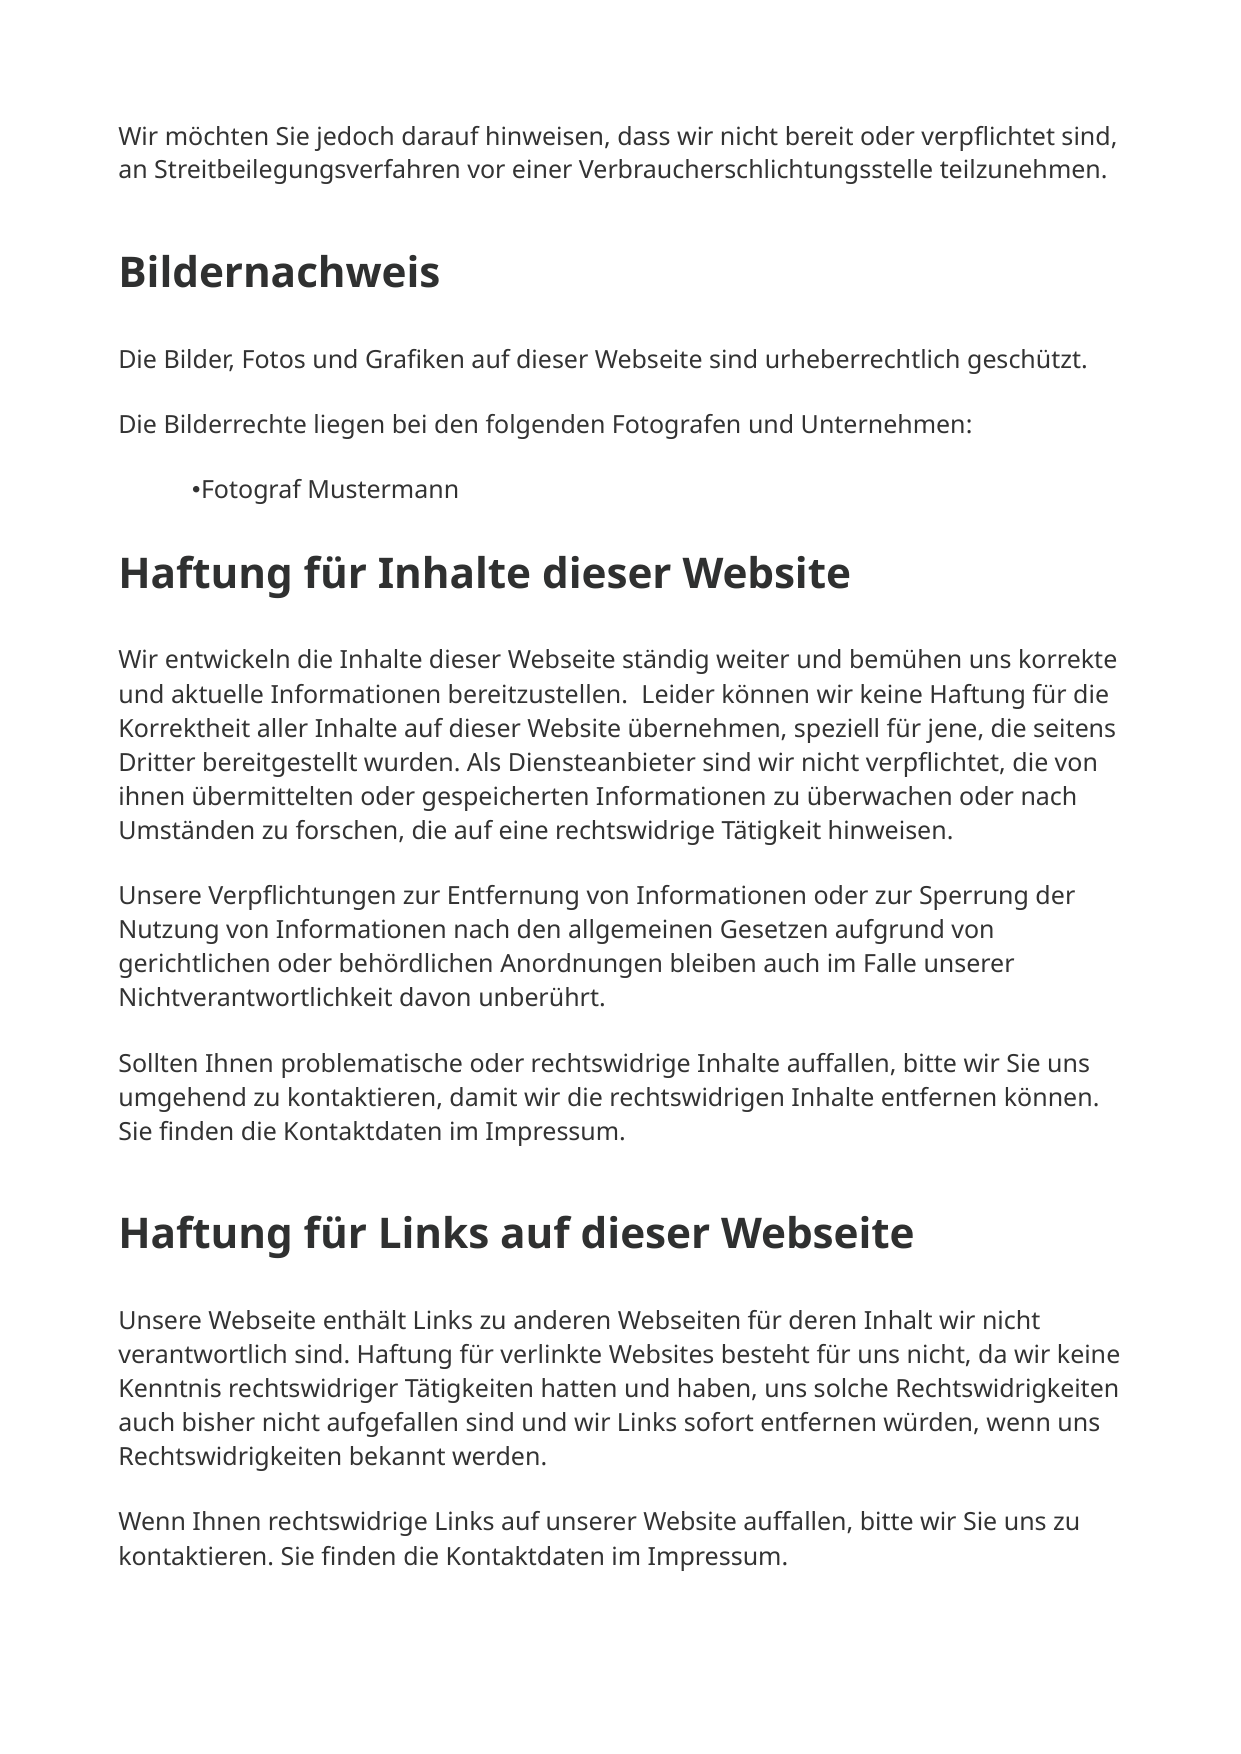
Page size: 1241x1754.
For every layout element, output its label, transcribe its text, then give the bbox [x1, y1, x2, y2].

text Die Bilderrechte liegen bei den folgenden Fotografen und Unternehmen: [118, 407, 1122, 441]
subtitle Haftung für Inhalte dieser Website [118, 543, 1122, 601]
text Die Bilder, Fotos und Grafiken auf dieser Webseite sind urheberrechtlich geschützt. [118, 341, 1122, 375]
subtitle Bildernachweis [118, 242, 1122, 300]
text Wenn Ihnen rechtswidrige Links auf unserer Website auffallen, bitte wir Sie uns zu kontaktieren. Sie finden die Kontaktdaten im Impressum. [118, 1504, 1122, 1572]
text Wir entwickeln die Inhalte dieser Webseite ständig weiter und bemühen uns korrekte und aktuelle Informationen bereitzustellen. Leider können wir keine Haftung für die Korrektheit aller Inhalte auf dieser Website übernehmen, speziell für jene, die seitens Dritter bereitgestellt wurden. Als Diensteanbieter sind wir nicht verpflichtet, die von ihnen übermittelten oder gespeicherten Informationen zu überwachen oder nach Umständen zu forschen, die auf eine rechtswidrige Tätigkeit hinweisen. [118, 642, 1122, 847]
text Unsere Webseite enthält Links zu anderen Webseiten für deren Inhalt wir nicht verantwortlich sind. Haftung für verlinkte Websites besteht für uns nicht, da wir keine Kenntnis rechtswidriger Tätigkeiten hatten und haben, uns solche Rechtswidrigkeiten auch bisher nicht aufgefallen sind und wir Links sofort entfernen würden, wenn uns Rechtswidrigkeiten bekannt werden. [118, 1302, 1122, 1473]
list Fotograf Mustermann [118, 472, 1122, 506]
text Unsere Verpflichtungen zur Entfernung von Informationen oder zur Sperrung der Nutzung von Informationen nach den allgemeinen Gesetzen aufgrund von gerichtlichen oder behördlichen Anordnungen bleiben auch im Falle unserer Nichtverantwortlichkeit davon unberührt. [118, 878, 1122, 1014]
subtitle Haftung für Links auf dieser Webseite [118, 1204, 1122, 1261]
text Wir möchten Sie jedoch darauf hinweisen, dass wir nicht bereit oder verpflichtet sind, an Streitbeilegungsverfahren vor einer Verbraucherschlichtungsstelle teilzunehmen. [118, 118, 1122, 186]
text Sollten Ihnen problematische oder rechtswidrige Inhalte auffallen, bitte wir Sie uns umgehend zu kontaktieren, damit wir die rechtswidrigen Inhalte entfernen können. Sie finden die Kontaktdaten im Impressum. [118, 1045, 1122, 1147]
